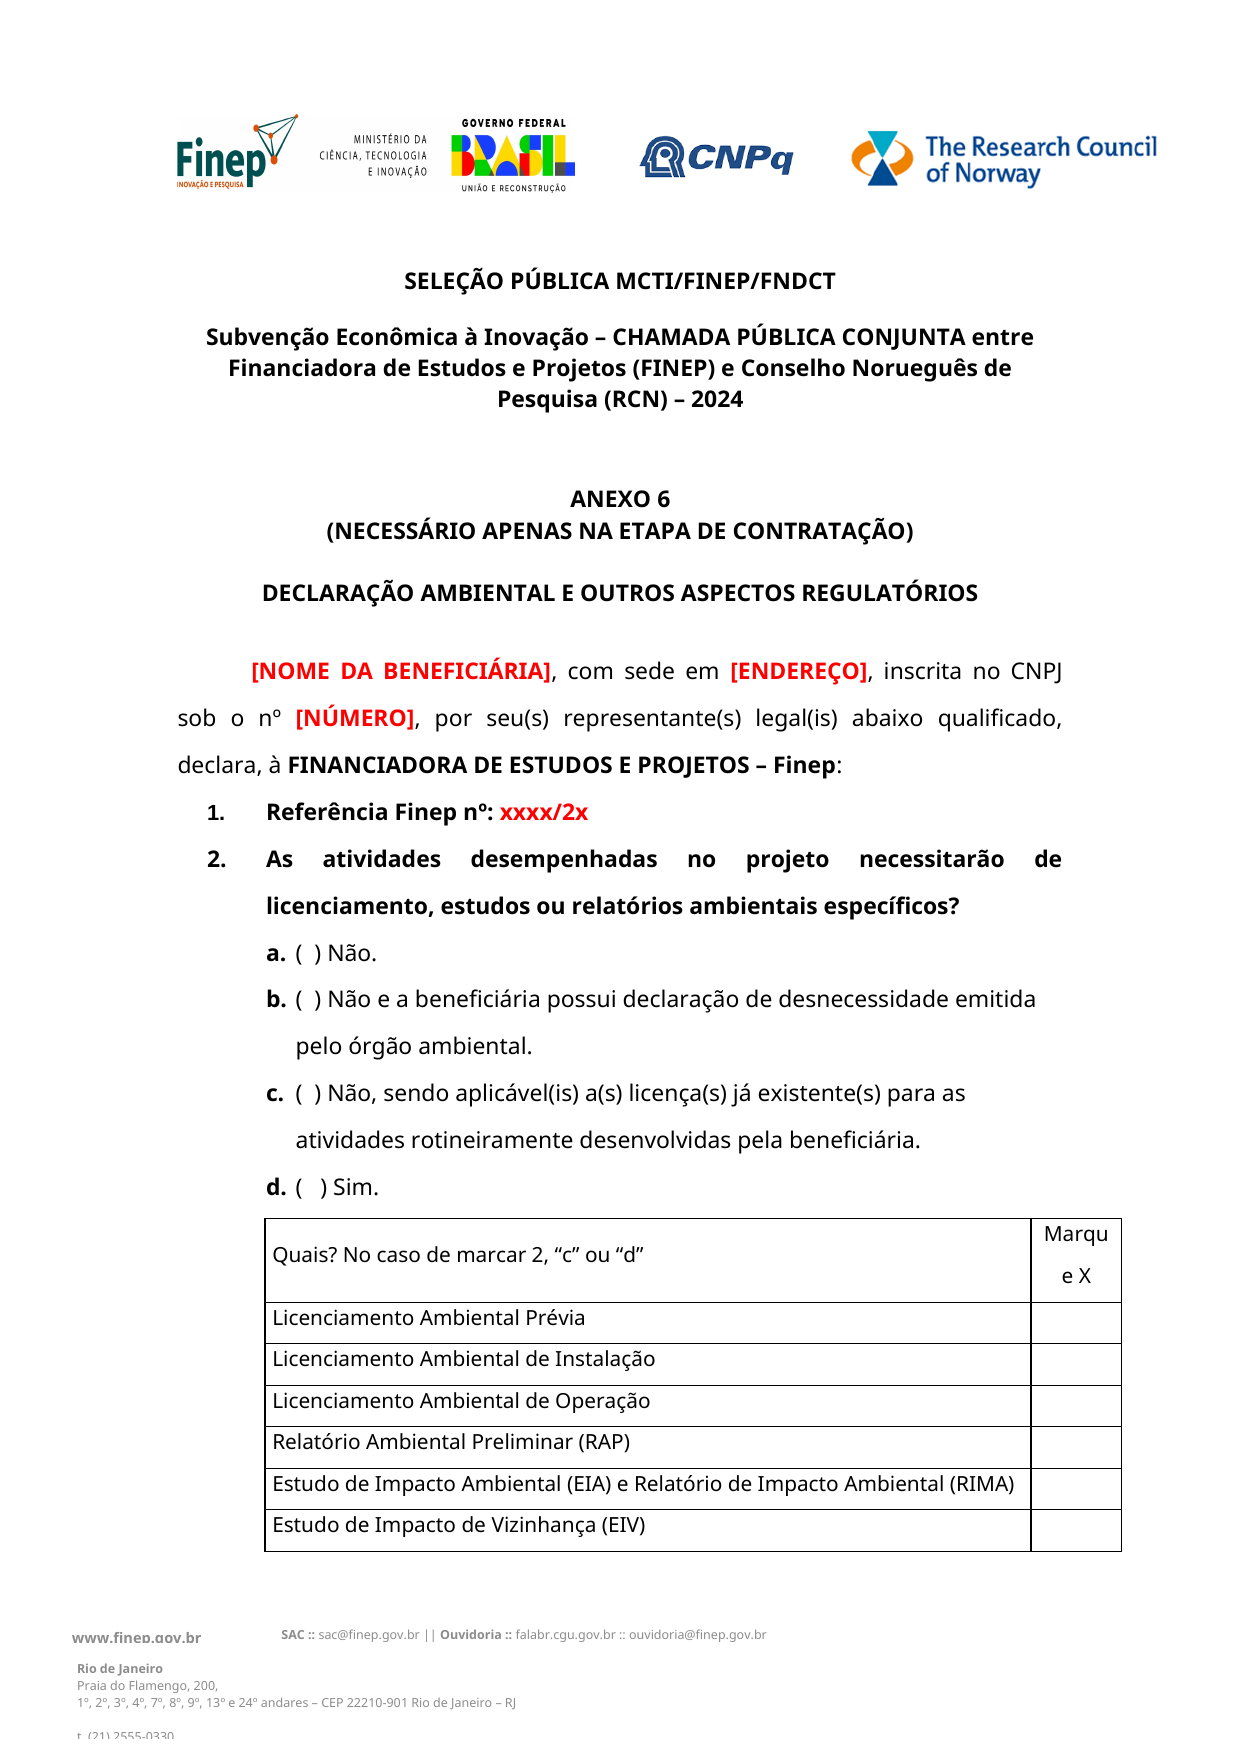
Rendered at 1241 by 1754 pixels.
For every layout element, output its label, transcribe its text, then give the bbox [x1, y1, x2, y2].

table_cell Estudo de Impacto Ambiental (EIA) e Relatório de Impacto Ambiental (RIMA) [266, 1469, 1030, 1509]
table_cell [1032, 1303, 1121, 1343]
text DECLARAÇÃO AMBIENTAL E OUTROS ASPECTOS REGULATÓRIOS [177, 577, 1063, 608]
table_cell [1032, 1510, 1121, 1551]
list Referência Finep nº: xxxx/2x [207, 796, 1063, 827]
text (NECESSÁRIO APENAS NA ETAPA DE CONTRATAÇÃO) [177, 514, 1063, 546]
list ( ) Sim. [266, 1171, 1063, 1202]
table_cell [1032, 1386, 1121, 1426]
text [NOME DA BENEFICIÁRIA], com sede em [ENDEREÇO], inscrita no CNPJ sob o nº [NÚMERO], por seu(s) representante(s) legal(is) abaixo qualificado, declara, à FINANCIADORA DE ESTUDOS E PROJETOS – Finep: [177, 655, 1063, 780]
list ( ) Não. [266, 936, 1063, 968]
table_cell Licenciamento Ambiental Prévia [266, 1303, 1030, 1343]
table_cell Estudo de Impacto de Vizinhança (EIV) [266, 1510, 1030, 1551]
text Subvenção Econômica à Inovação – CHAMADA PÚBLICA CONJUNTA entre Financiadora de Estudos e Projetos (FINEP) e Conselho Norueguês de Pesquisa (RCN) – 2024 [177, 321, 1063, 414]
table_cell Relatório Ambiental Preliminar (RAP) [266, 1427, 1030, 1468]
table_cell [1032, 1344, 1121, 1385]
table_cell [1032, 1427, 1121, 1468]
table_cell Licenciamento Ambiental de Instalação [266, 1344, 1030, 1385]
table_header Marque X [1032, 1219, 1121, 1302]
list ( ) Não, sendo aplicável(is) a(s) licença(s) já existente(s) para as atividades rotineiramente desenvolvidas pela beneficiária. [266, 1077, 1063, 1155]
text ANEXO 6 [177, 483, 1063, 514]
table_header Quais? No caso de marcar 2, “c” ou “d” [266, 1219, 1030, 1302]
table_cell [1032, 1469, 1121, 1509]
list As atividades desempenhadas no projeto necessitarão de licenciamento, estudos ou relatórios ambientais específicos? [207, 843, 1063, 921]
list ( ) Não e a beneficiária possui declaração de desnecessidade emitida pelo órgão ambiental. [266, 983, 1063, 1061]
text SELEÇÃO PÚBLICA MCTI/FINEP/FNDCT [177, 264, 1063, 296]
table_cell Licenciamento Ambiental de Operação [266, 1386, 1030, 1426]
